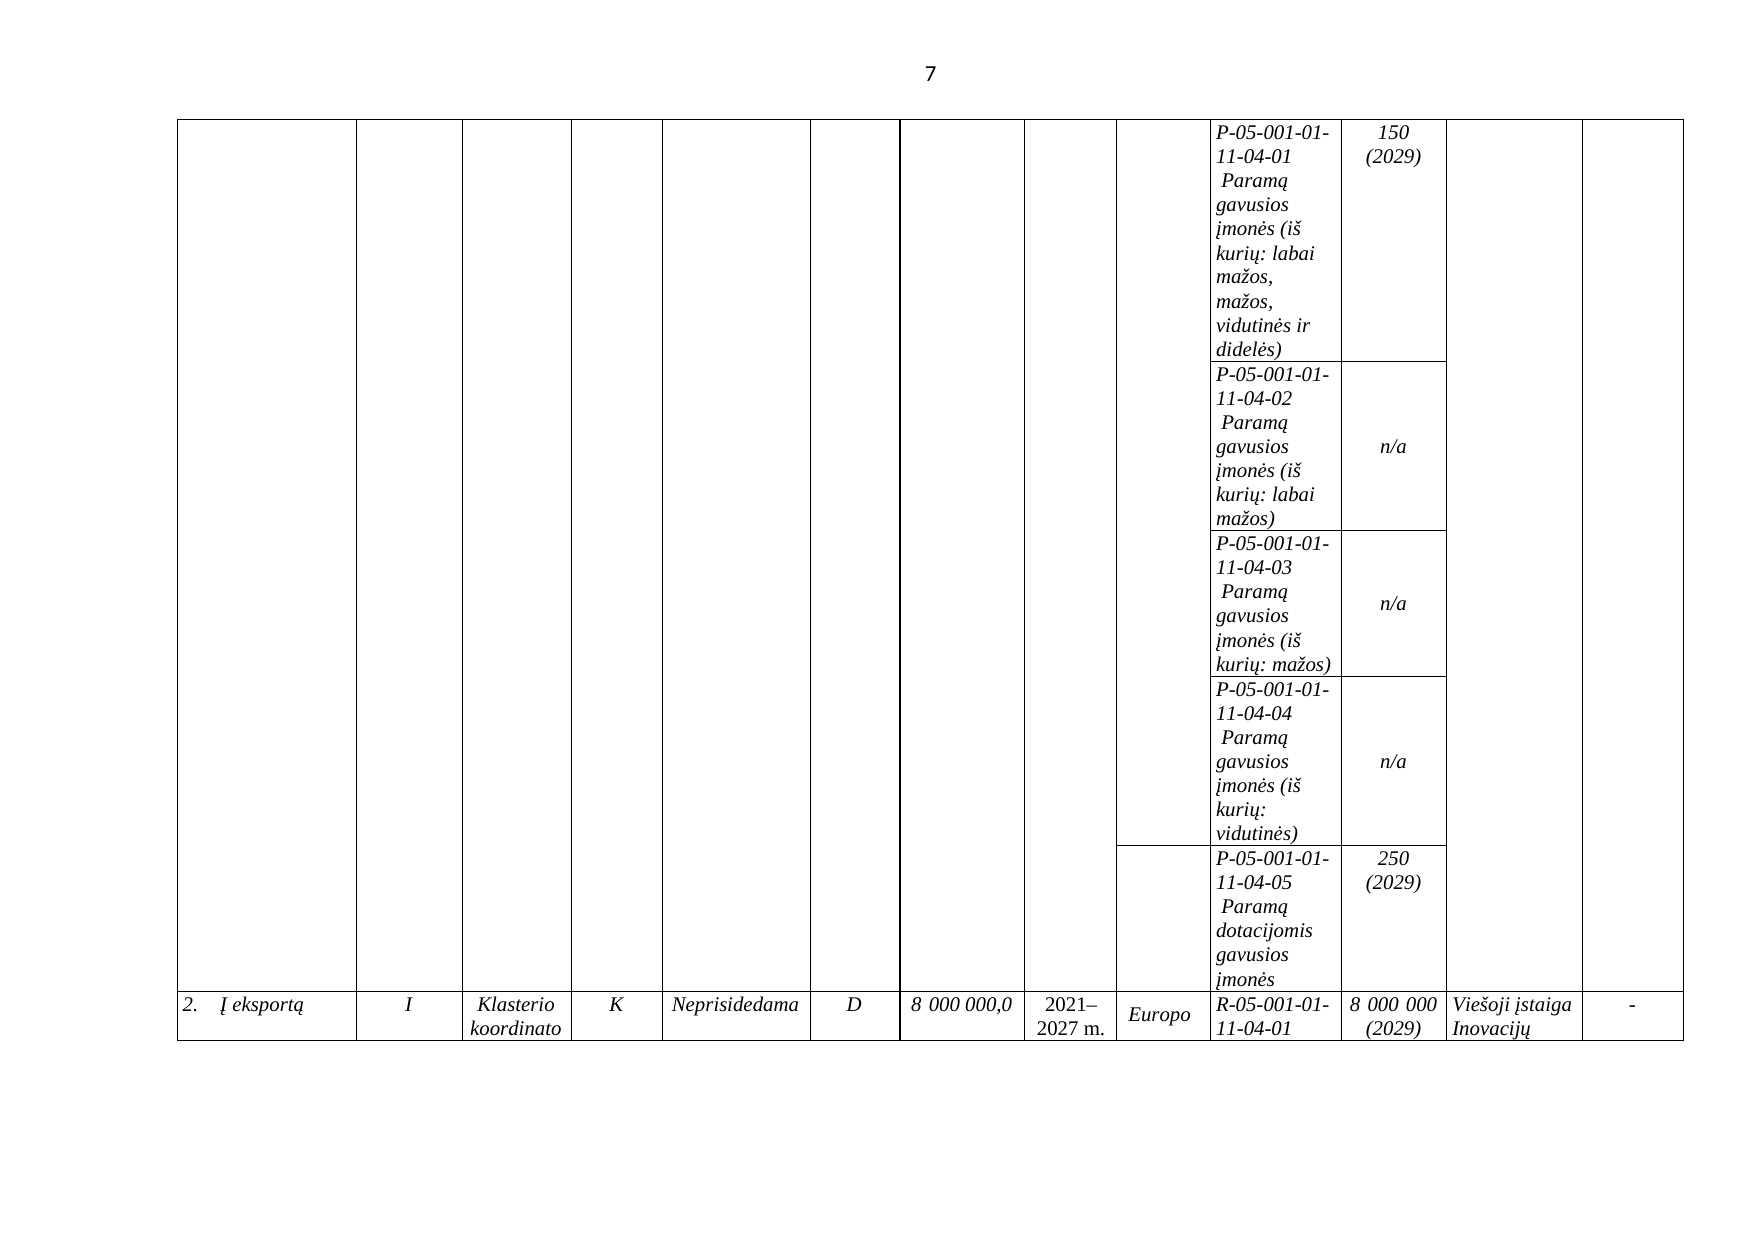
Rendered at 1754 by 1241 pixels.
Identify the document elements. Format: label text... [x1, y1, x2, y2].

table_cell D [811, 992, 899, 1040]
table_cell P-05-001-01-11-04-01 Paramą gavusios įmonės (iš kurių: labai mažos, mažos, vidutinės ir didelės) [1211, 120, 1341, 361]
table_cell 250 (2029) [1342, 846, 1446, 991]
table_cell [1117, 120, 1210, 845]
table_cell P-05-001-01-11-04-05 Paramą dotacijomis gavusios įmonės [1211, 846, 1341, 991]
table_cell [811, 120, 899, 991]
table_cell K [572, 992, 662, 1040]
table_cell [901, 120, 1024, 991]
table_cell Europo [1117, 992, 1210, 1040]
table_cell [1025, 120, 1116, 991]
table_cell 2. Į eksportą [178, 992, 356, 1040]
table_cell [178, 120, 356, 991]
table_cell [357, 120, 462, 991]
table_cell n/a [1342, 531, 1446, 676]
table_cell P-05-001-01-11-04-02 Paramą gavusios įmonės (iš kurių: labai mažos) [1211, 362, 1341, 530]
table_cell [463, 120, 571, 991]
table_cell P-05-001-01-11-04-03 Paramą gavusios įmonės (iš kurių: mažos) [1211, 531, 1341, 676]
table_cell [1447, 120, 1582, 991]
table_cell Klasterio koordinato- [463, 992, 571, 1040]
table_cell I [357, 992, 462, 1040]
table_cell n/a [1342, 677, 1446, 845]
table_cell Neprisidedama [663, 992, 810, 1040]
table_cell 2021–2027 m. [1025, 992, 1116, 1040]
table_cell 8 000 000,0 [901, 992, 1024, 1040]
table_cell [663, 120, 810, 991]
table_cell - [1583, 992, 1683, 1040]
table_cell Viešoji įstaiga Inovacijų [1447, 992, 1582, 1040]
table_cell [1117, 846, 1210, 991]
table_cell [572, 120, 662, 991]
table_cell n/a [1342, 362, 1446, 530]
table_cell R-05-001-01-11-04-01 [1211, 992, 1341, 1040]
table_cell P-05-001-01-11-04-04 Paramą gavusios įmonės (iš kurių: vidutinės) [1211, 677, 1341, 845]
table_cell - [1583, 120, 1683, 991]
table_cell 8 000 000 (2029) [1342, 992, 1446, 1040]
table_cell 150 (2029) [1342, 120, 1446, 361]
